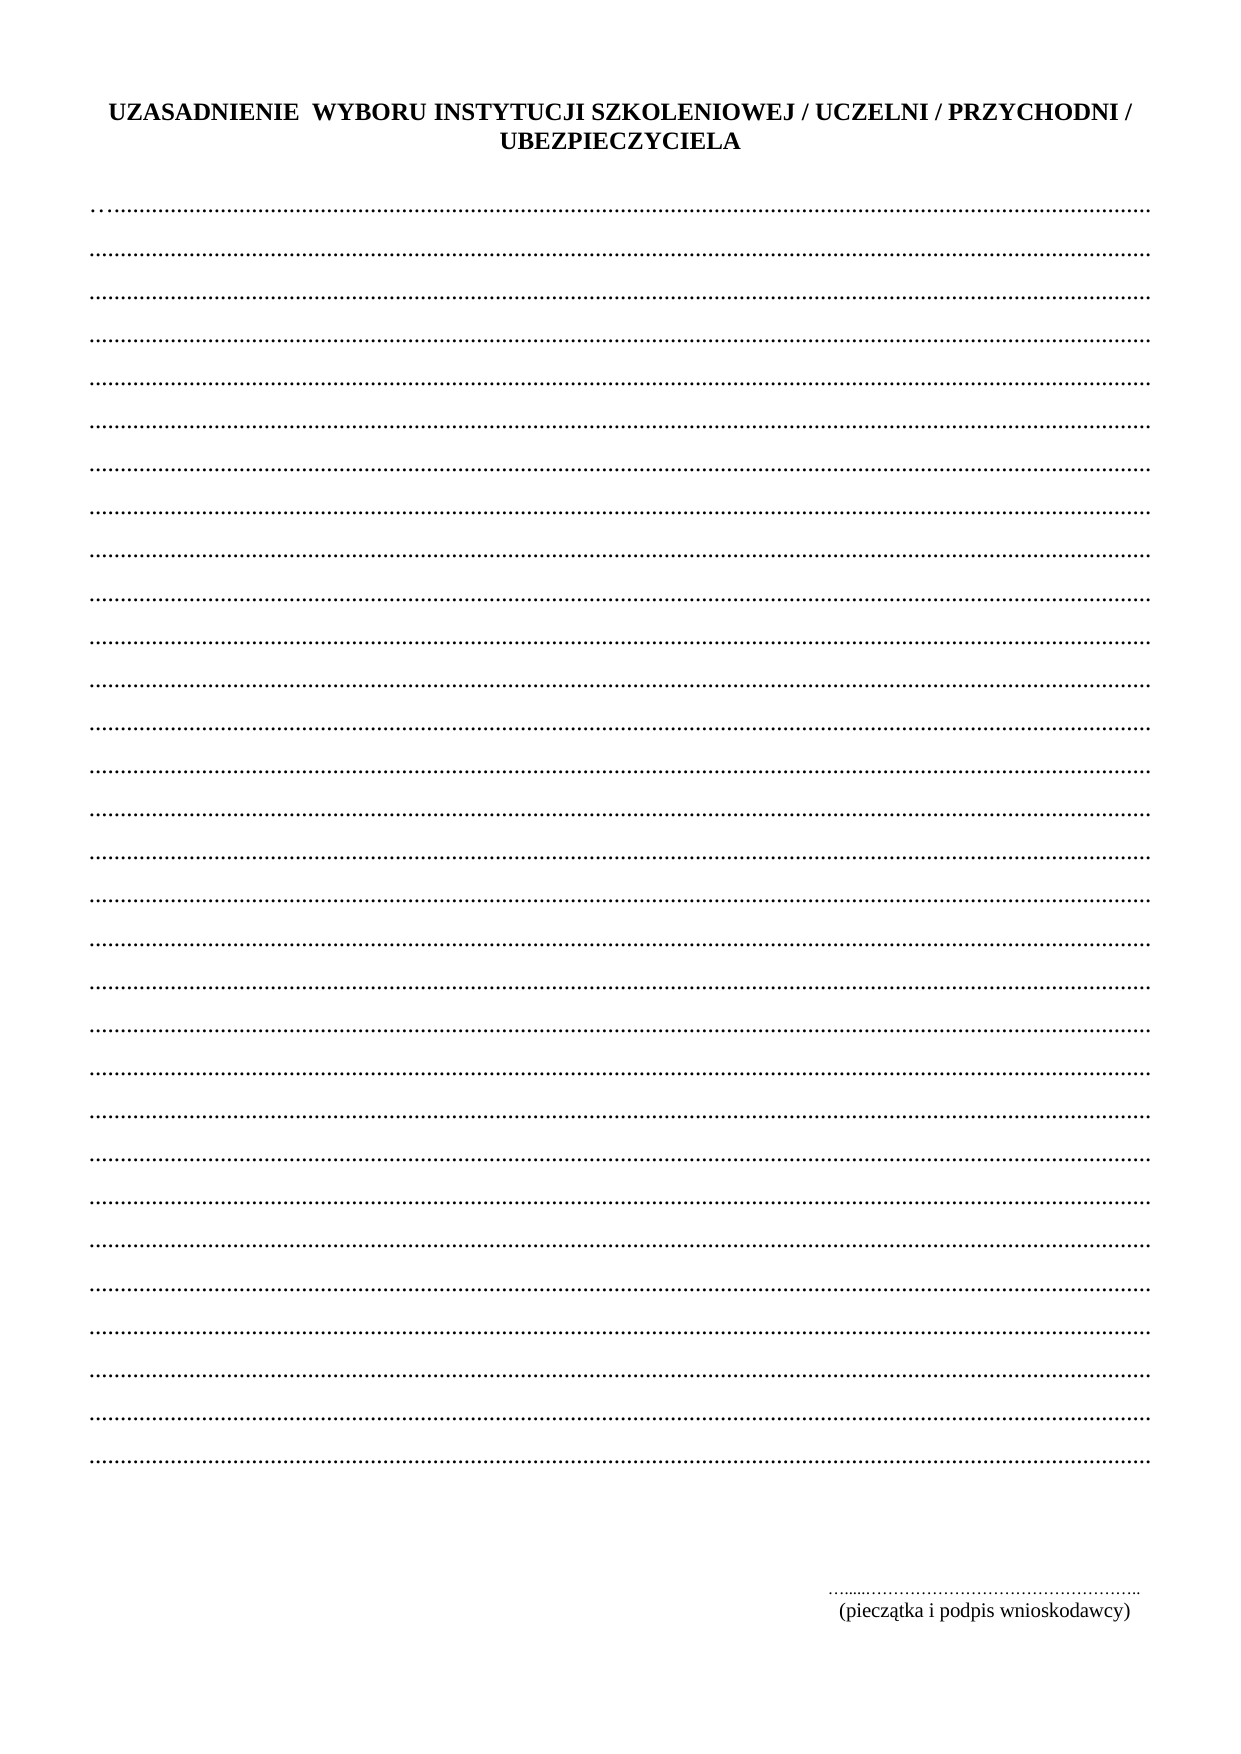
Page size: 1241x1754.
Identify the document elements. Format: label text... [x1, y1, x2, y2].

text UZASADNIENIE WYBORU INSTYTUCJI SZKOLENIOWEJ / UCZELNI / PRZYCHODNI / UBEZPIECZYCIELA [89, 97, 1152, 155]
text ….....………………………………………….. [89, 1579, 1140, 1598]
text …........................................................................................................................................................................................................................................................................................................................................................................................................................................................................................................................................................................................................................................................................................................................................................................................................................................................................................................................................................................................................................................................................................................................................................................................................................................................................................................................................................................................................................................................................................................................................................................................................................................................................................................................................................................................................................................................................................................................................................................................................................................................................................................................................................................................................................................................................................................................................................................................................................................................................................................................................................................................................................................................................................................................................................................................................................................................................................................................................................................................................................................................................................................................................................................................................................................................................................................................................................................................................................................................................................................................................................................................................................................................................................................................................................................................................................................................................................................................................................................................................................................................................................................................................................................................................................................................................................................................................................................................................................................................................................................................................................................................................................................................................................................................................................................................................................................................................................................................................................................................................................................................................................................................................................................................................................................................................................................ [89, 189, 1152, 1469]
text (pieczątka i podpis wnioskodawcy) [89, 1598, 1140, 1622]
